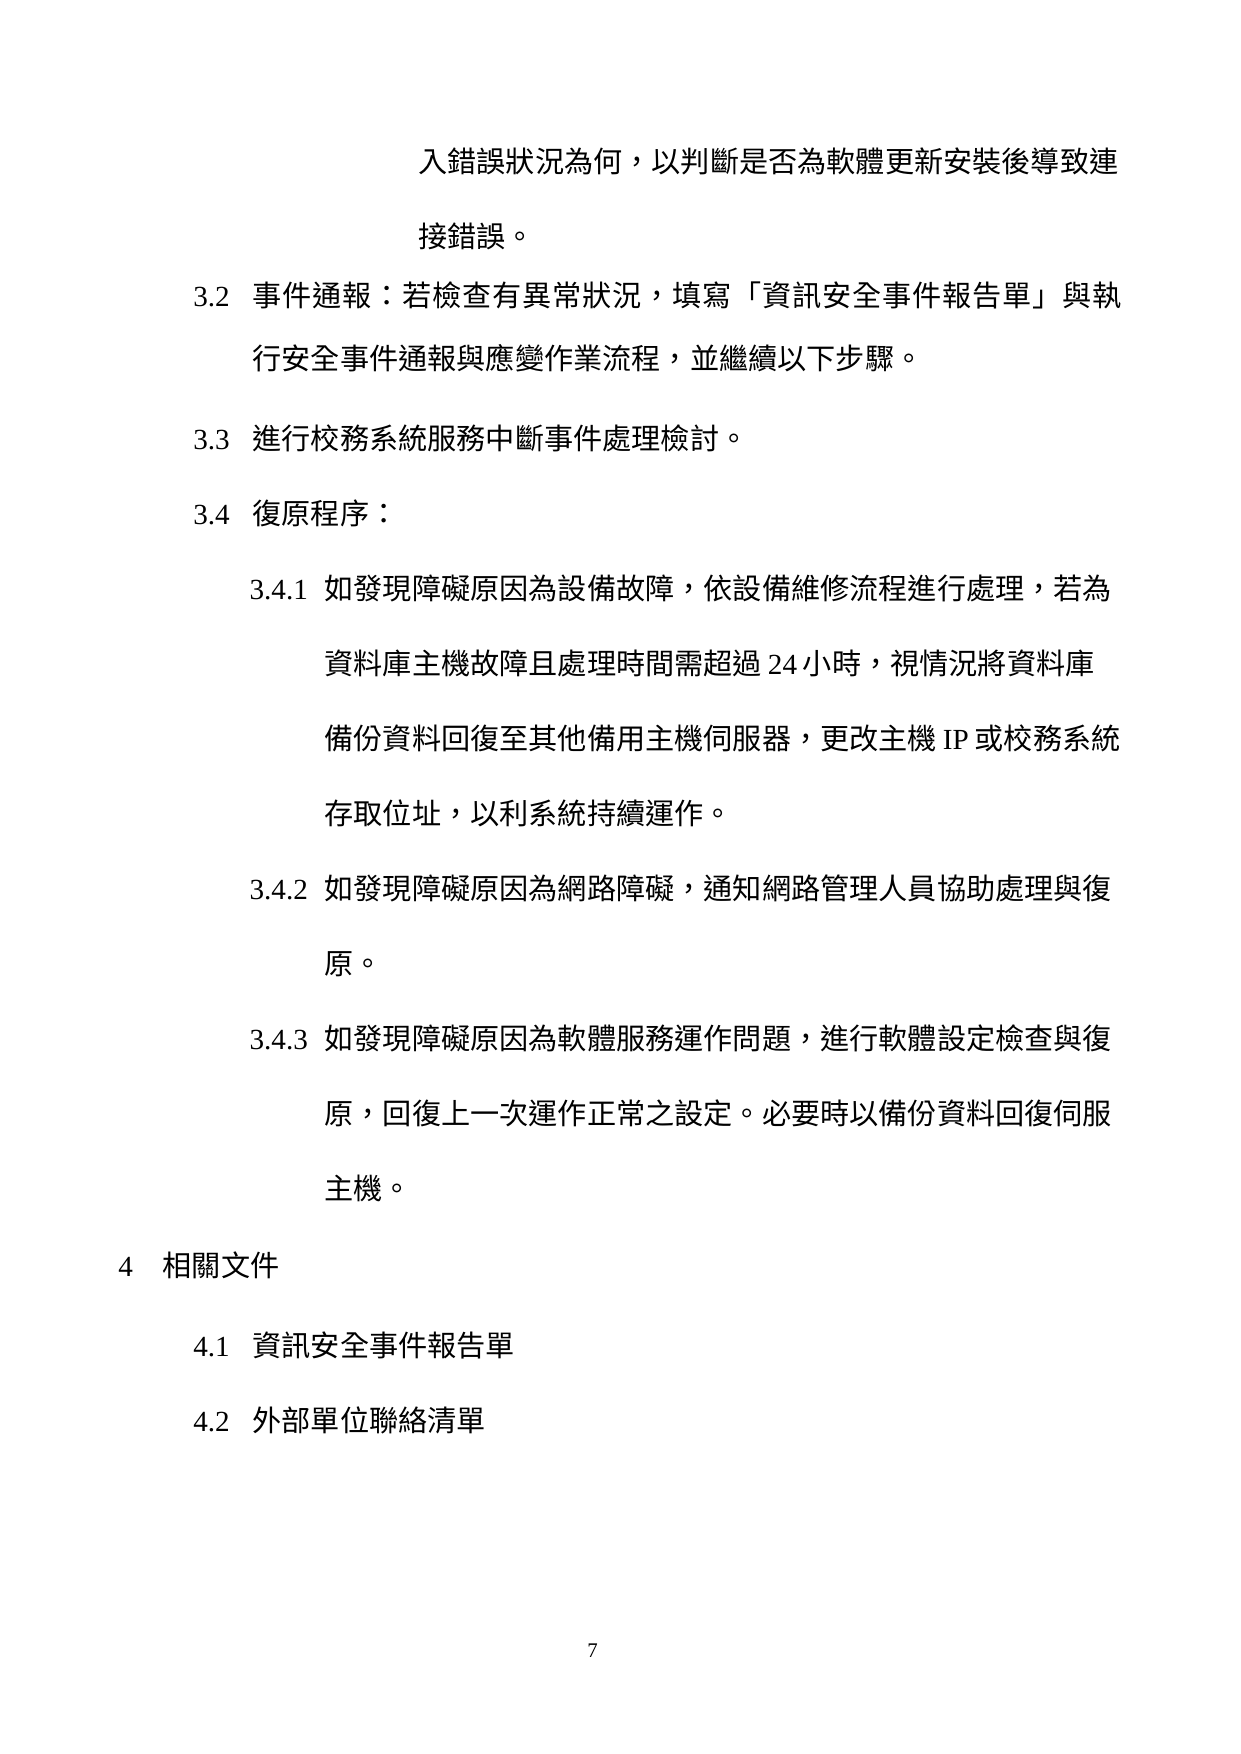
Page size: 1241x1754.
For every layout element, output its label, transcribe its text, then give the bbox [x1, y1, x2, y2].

list 入錯誤狀況為何，以判斷是否為軟體更新安裝後導致連接錯誤。 [324, 122, 1122, 272]
list 事件通報：若檢查有異常狀況，填寫「資訊安全事件報告單」與執行安全事件通報與應變作業流程，並繼續以下步驟。 [193, 272, 1122, 378]
list 進行校務系統服務中斷事件處理檢討。 [193, 399, 1122, 474]
subtitle 相關文件 [118, 1243, 1122, 1285]
list 外部單位聯絡清單 [193, 1381, 1122, 1456]
list 復原程序： [193, 474, 1122, 549]
list 如發現障礙原因為軟體服務運作問題，進行軟體設定檢查與復原，回復上一次運作正常之設定。必要時以備份資料回復伺服主機。 [249, 999, 1122, 1224]
list 如發現障礙原因為網路障礙，通知網路管理人員協助處理與復原。 [249, 849, 1122, 999]
list 資訊安全事件報告單 [193, 1306, 1122, 1381]
list 如發現障礙原因為設備故障，依設備維修流程進行處理，若為資料庫主機故障且處理時間需超過24小時，視情況將資料庫備份資料回復至其他備用主機伺服器，更改主機IP或校務系統存取位址，以利系統持續運作。 [249, 549, 1122, 849]
